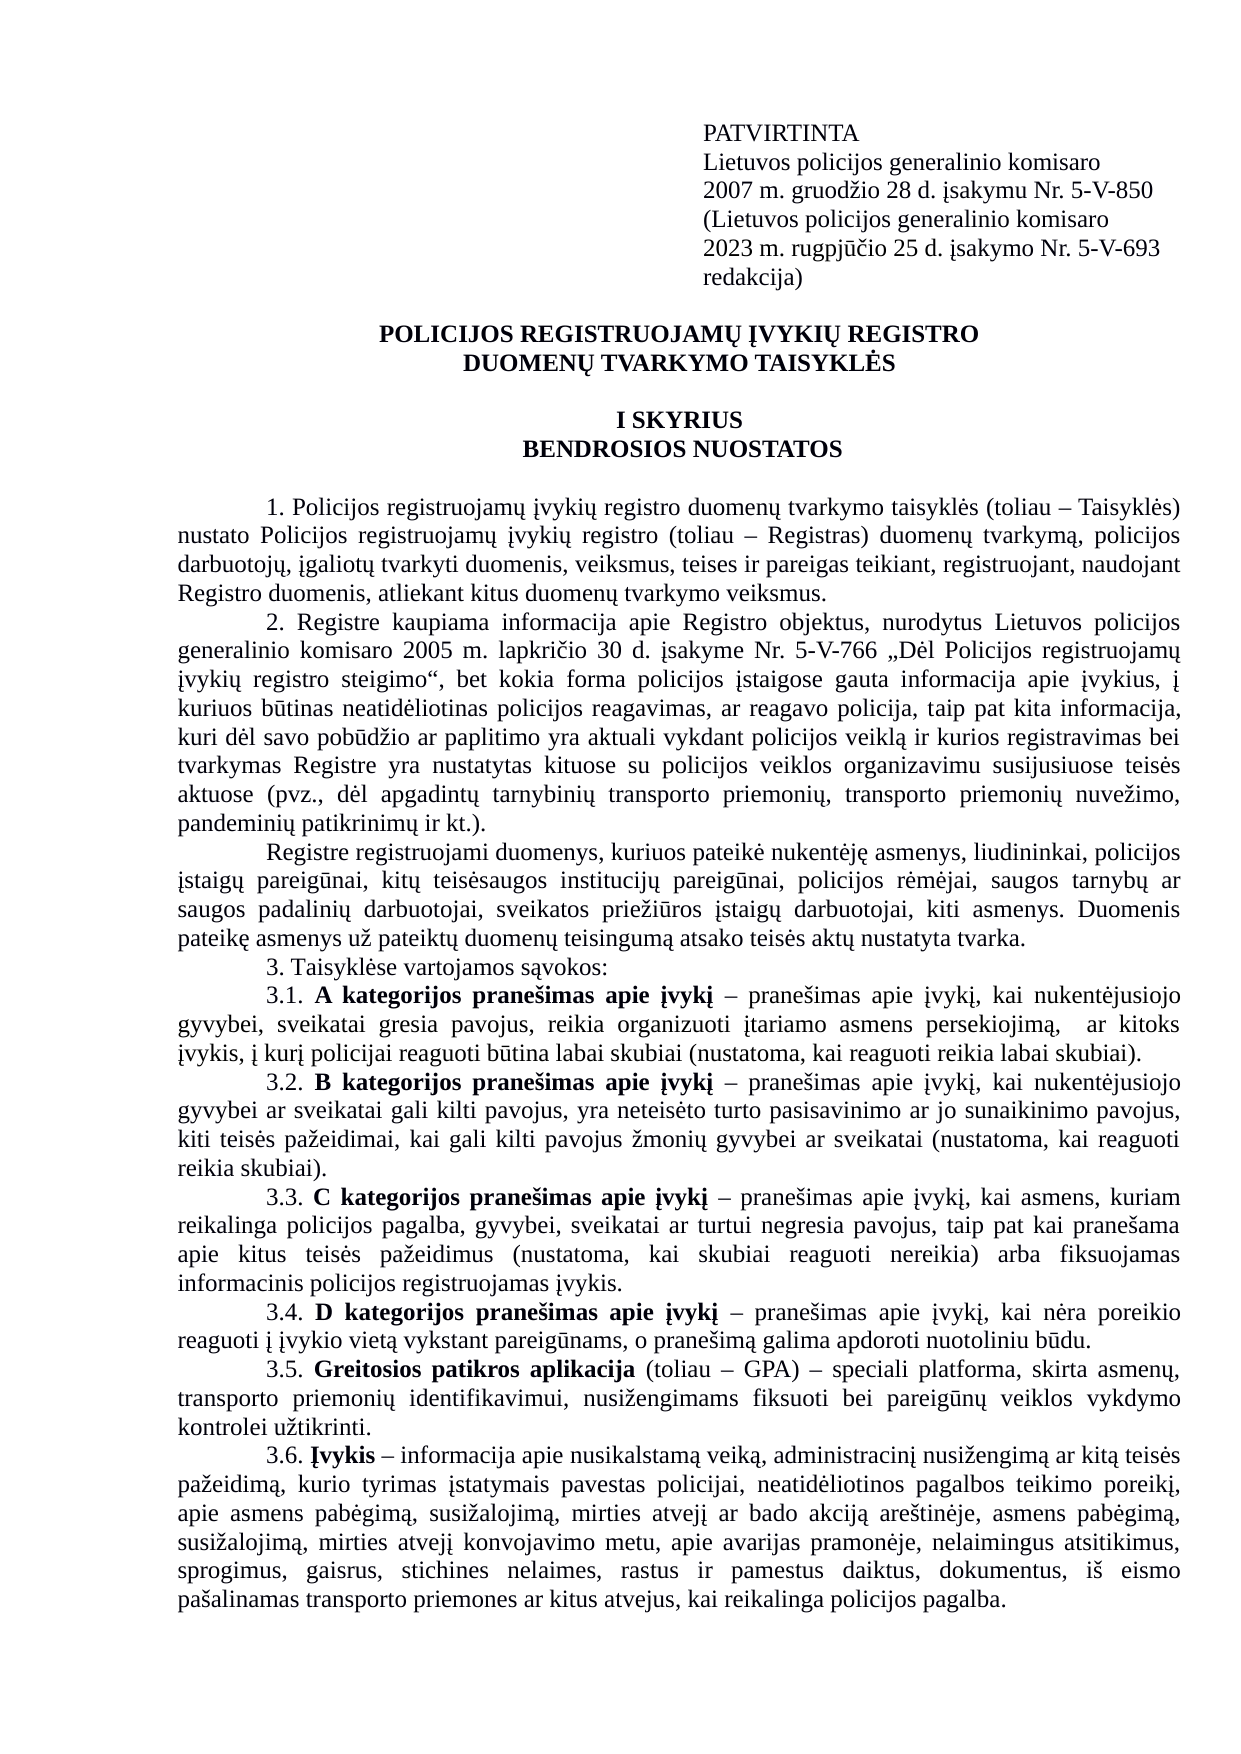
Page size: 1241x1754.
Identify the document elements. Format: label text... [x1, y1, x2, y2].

text I SKYRIUS [177, 406, 1181, 434]
text 2. Registre kaupiama informacija apie Registro objektus, nurodytus Lietuvos policijos generalinio komisaro 2005 m. lapkričio 30 d. įsakyme Nr. 5-V-766 „Dėl Policijos registruojamų įvykių registro steigimo“, bet kokia forma policijos įstaigose gauta informacija apie įvykius, į kuriuos būtinas neatidėliotinas policijos reagavimas, ar reagavo policija, taip pat kita informacija, kuri dėl savo pobūdžio ar paplitimo yra aktuali vykdant policijos veiklą ir kurios registravimas bei tvarkymas Registre yra nustatytas kituose su policijos veiklos organizavimu susijusiuose teisės aktuose (pvz., dėl apgadintų tarnybinių transporto priemonių, transporto priemonių nuvežimo, pandeminių patikrinimų ir kt.). [177, 607, 1181, 837]
text Registre registruojami duomenys, kuriuos pateikė nukentėję asmenys, liudininkai, policijos įstaigų pareigūnai, kitų teisėsaugos institucijų pareigūnai, policijos rėmėjai, saugos tarnybų ar saugos padalinių darbuotojai, sveikatos priežiūros įstaigų darbuotojai, kiti asmenys. Duomenis pateikę asmenys už pateiktų duomenų teisingumą atsako teisės aktų nustatyta tvarka. [177, 837, 1181, 952]
text 2007 m. gruodžio 28 d. įsakymu Nr. 5-V-850 [703, 176, 1181, 204]
text Lietuvos policijos generalinio komisaro [177, 147, 1181, 176]
text 1. Policijos registruojamų įvykių registro duomenų tvarkymo taisyklės (toliau – Taisyklės) nustato Policijos registruojamų įvykių registro (toliau – Registras) duomenų tvarkymą, policijos darbuotojų, įgaliotų tvarkyti duomenis, veiksmus, teises ir pareigas teikiant, registruojant, naudojant Registro duomenis, atliekant kitus duomenų tvarkymo veiksmus. [177, 492, 1181, 607]
text POLICIJOS REGISTRUOJAMŲ ĮVYKIŲ REGISTRO [177, 319, 1181, 348]
text 3.4. D kategorijos pranešimas apie įvykį – pranešimas apie įvykį, kai nėra poreikio reaguoti į įvykio vietą vykstant pareigūnams, o pranešimą galima apdoroti nuotoliniu būdu. [177, 1297, 1181, 1354]
text 3. Taisyklėse vartojamos sąvokos: [177, 952, 1181, 981]
text DUOMENŲ TVARKYMO TAISYKLĖS [177, 348, 1181, 377]
text 3.2. B kategorijos pranešimas apie įvykį – pranešimas apie įvykį, kai nukentėjusiojo gyvybei ar sveikatai gali kilti pavojus, yra neteisėto turto pasisavinimo ar jo sunaikinimo pavojus, kiti teisės pažeidimai, kai gali kilti pavojus žmonių gyvybei ar sveikatai (nustatoma, kai reaguoti reikia skubiai). [177, 1067, 1181, 1182]
text redakcija) [703, 262, 1181, 291]
text 3.5. Greitosios patikros aplikacija (toliau – GPA) – speciali platforma, skirta asmenų, transporto priemonių identifikavimui, nusižengimams fiksuoti bei pareigūnų veiklos vykdymo kontrolei užtikrinti. [177, 1354, 1181, 1441]
text 2023 m. rugpjūčio 25 d. įsakymo Nr. 5-V-693 [703, 233, 1181, 262]
text 3.6. Įvykis – informacija apie nusikalstamą veiką, administracinį nusižengimą ar kitą teisės pažeidimą, kurio tyrimas įstatymais pavestas policijai, neatidėliotinos pagalbos teikimo poreikį, apie asmens pabėgimą, susižalojimą, mirties atvejį ar bado akciją areštinėje, asmens pabėgimą, susižalojimą, mirties atvejį konvojavimo metu, apie avarijas pramonėje, nelaimingus atsitikimus, sprogimus, gaisrus, stichines nelaimes, rastus ir pamestus daiktus, dokumentus, iš eismo pašalinamas transporto priemones ar kitus atvejus, kai reikalinga policijos pagalba. [177, 1441, 1181, 1613]
text (Lietuvos policijos generalinio komisaro [703, 204, 1181, 233]
text 3.1. A kategorijos pranešimas apie įvykį – pranešimas apie įvykį, kai nukentėjusiojo gyvybei, sveikatai gresia pavojus, reikia organizuoti įtariamo asmens persekiojimą, ar kitoks įvykis, į kurį policijai reaguoti būtina labai skubiai (nustatoma, kai reaguoti reikia labai skubiai). [177, 981, 1181, 1067]
text PATVIRTINTA [703, 118, 1181, 147]
text 3.3. C kategorijos pranešimas apie įvykį – pranešimas apie įvykį, kai asmens, kuriam reikalinga policijos pagalba, gyvybei, sveikatai ar turtui negresia pavojus, taip pat kai pranešama apie kitus teisės pažeidimus (nustatoma, kai skubiai reaguoti nereikia) arba fiksuojamas informacinis policijos registruojamas įvykis. [177, 1182, 1181, 1297]
text BENDROSIOS NUOSTATOS [177, 434, 1181, 463]
